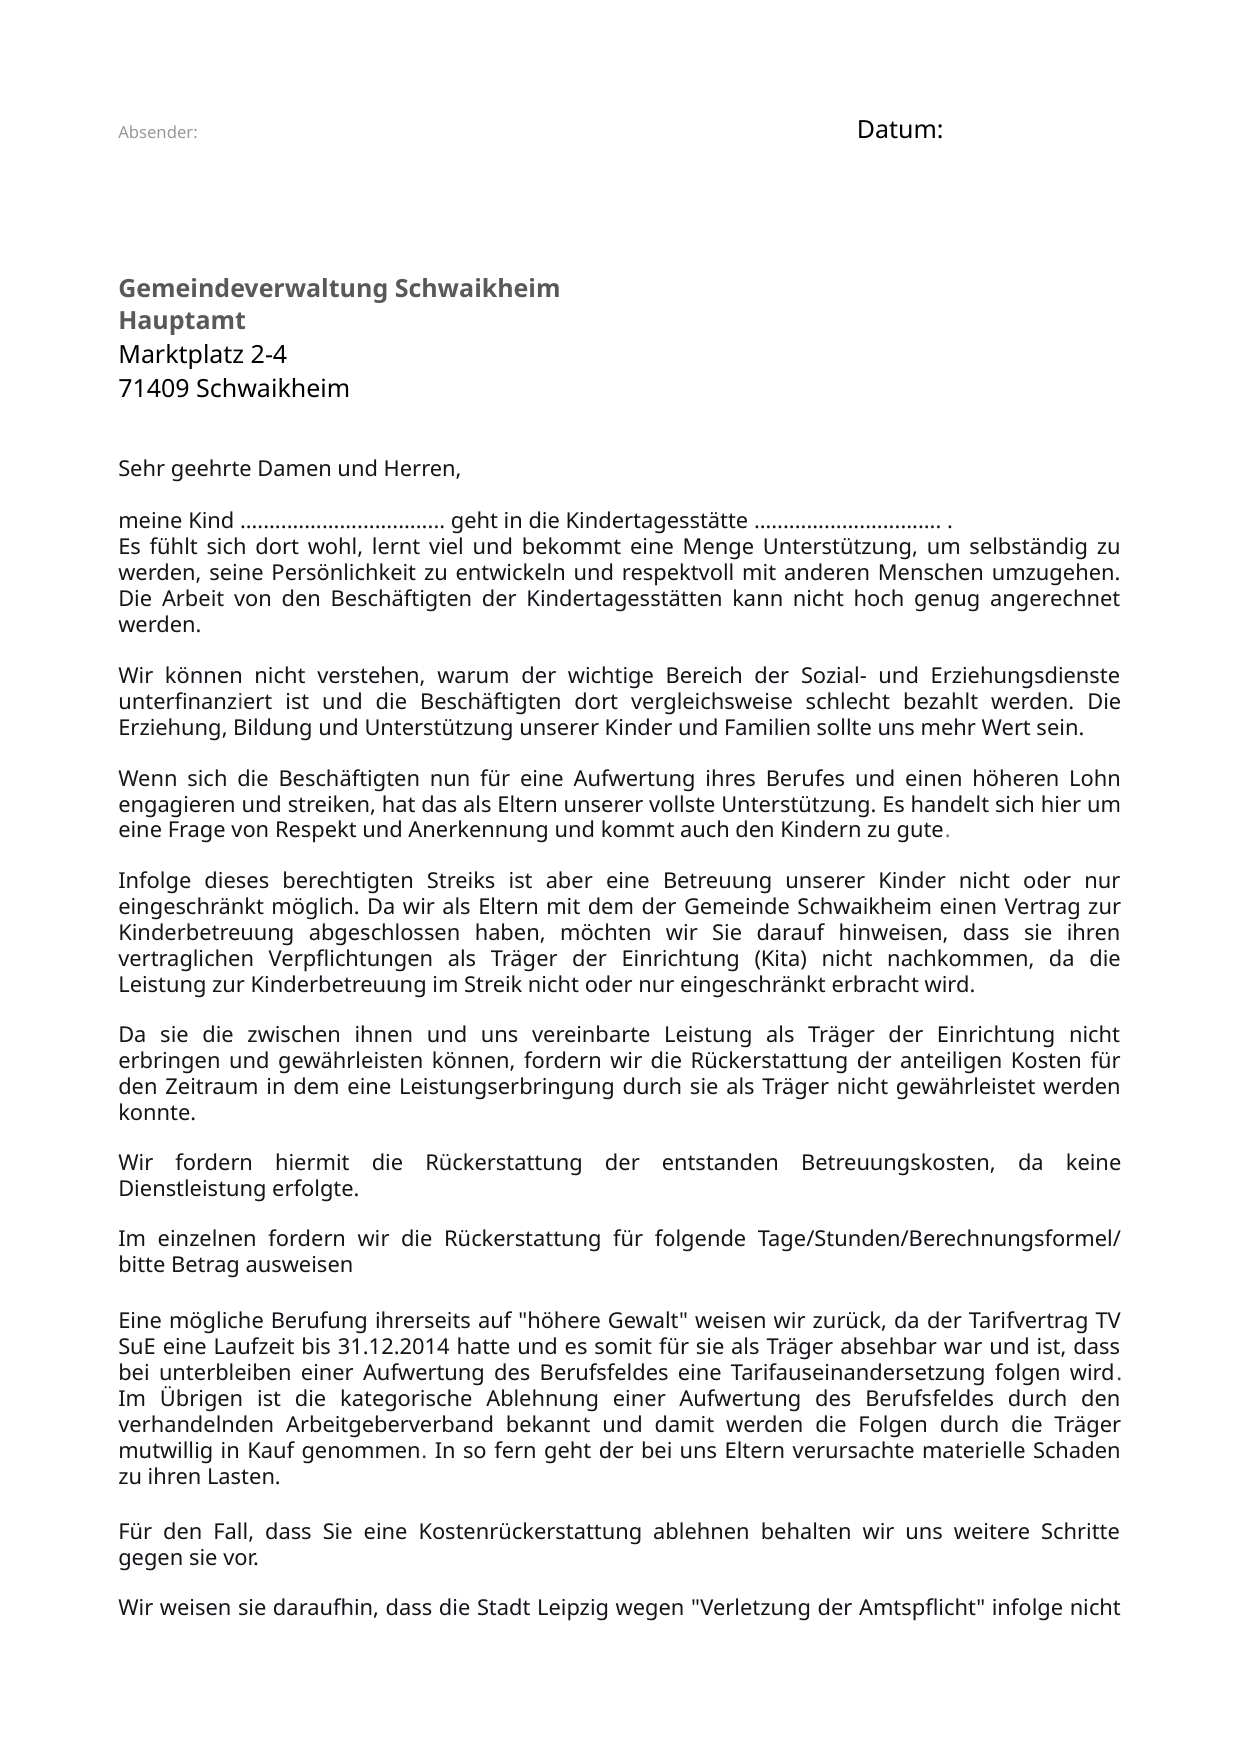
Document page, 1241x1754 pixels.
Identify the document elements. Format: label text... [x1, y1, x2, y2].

text Eine mögliche Berufung ihrerseits auf "höhere Gewalt" weisen wir zurück, da der Tarifvertrag TV SuE eine Laufzeit bis 31.12.2014 hatte und es somit für sie als Träger absehbar war und ist, dass bei unterbleiben einer Aufwertung des Berufsfeldes eine Tarifauseinandersetzung folgen wird. Im Übrigen ist die kategorische Ablehnung einer Aufwertung des Berufsfeldes durch den verhandelnden Arbeitgeberverband bekannt und damit werden die Folgen durch die Träger mutwillig in Kauf genommen. In so fern geht der bei uns Eltern verursachte materielle Schaden zu ihren Lasten. [118, 1308, 1122, 1489]
text Im einzelnen fordern wir die Rückerstattung für folgende Tage/Stunden/Berechnungsformel/ bitte Betrag ausweisen [118, 1225, 1122, 1278]
text Wir fordern hiermit die Rückerstattung der entstanden Betreuungskosten, da keine Dienstleistung erfolgte. [118, 1149, 1122, 1201]
text Da sie die zwischen ihnen und uns vereinbarte Leistung als Träger der Einrichtung nicht erbringen und gewährleisten können, fordern wir die Rückerstattung der anteiligen Kosten für den Zeitraum in dem eine Leistungserbringung durch sie als Träger nicht gewährleistet werden konnte. [118, 1022, 1122, 1126]
text Es fühlt sich dort wohl, lernt viel und bekommt eine Menge Unterstützung, um selbständig zu werden, seine Persönlichkeit zu entwickeln und respektvoll mit anderen Menschen umzugehen. Die Arbeit von den Beschäftigten der Kindertagesstätten kann nicht hoch genug angerechnet werden. [118, 534, 1122, 637]
text Gemeindeverwaltung Schwaikheim [118, 277, 1122, 303]
text Wenn sich die Beschäftigten nun für eine Aufwertung ihres Berufes und einen höheren Lohn engagieren und streiken, hat das als Eltern unserer vollste Unterstützung. Es handelt sich hier um eine Frage von Respekt und Anerkennung und kommt auch den Kindern zu gute. [118, 765, 1122, 843]
text Für den Fall, dass Sie eine Kostenrückerstattung ablehnen behalten wir uns weitere Schritte gegen sie vor. [118, 1519, 1122, 1571]
text Infolge dieses berechtigten Streiks ist aber eine Betreuung unserer Kinder nicht oder nur eingeschränkt möglich. Da wir als Eltern mit dem der Gemeinde Schwaikheim einen Vertrag zur Kinderbetreuung abgeschlossen haben, möchten wir Sie darauf hinweisen, dass sie ihren vertraglichen Verpflichtungen als Träger der Einrichtung (Kita) nicht nachkommen, da die Leistung zur Kinderbetreuung im Streik nicht oder nur eingeschränkt erbracht wird. [118, 868, 1122, 997]
text Wir weisen sie daraufhin, dass die Stadt Leipzig wegen "Verletzung der Amtspflicht" infolge nicht [118, 1595, 1122, 1621]
text Marktplatz 2-4 [118, 337, 1122, 371]
text Wir können nicht verstehen, warum der wichtige Bereich der Sozial- und Erziehungsdienste unterfinanziert ist und die Beschäftigten dort vergleichsweise schlecht bezahlt werden. Die Erziehung, Bildung und Unterstützung unserer Kinder und Familien sollte uns mehr Wert sein. [118, 662, 1122, 740]
text meine Kind …................................ geht in die Kindertagesstätte …............................. . [118, 508, 1122, 534]
text Sehr geehrte Damen und Herren, [118, 455, 1122, 481]
text Hauptamt [118, 303, 1122, 337]
text Absender: Datum: [118, 118, 1122, 144]
text 71409 Schwaikheim [118, 371, 1122, 405]
